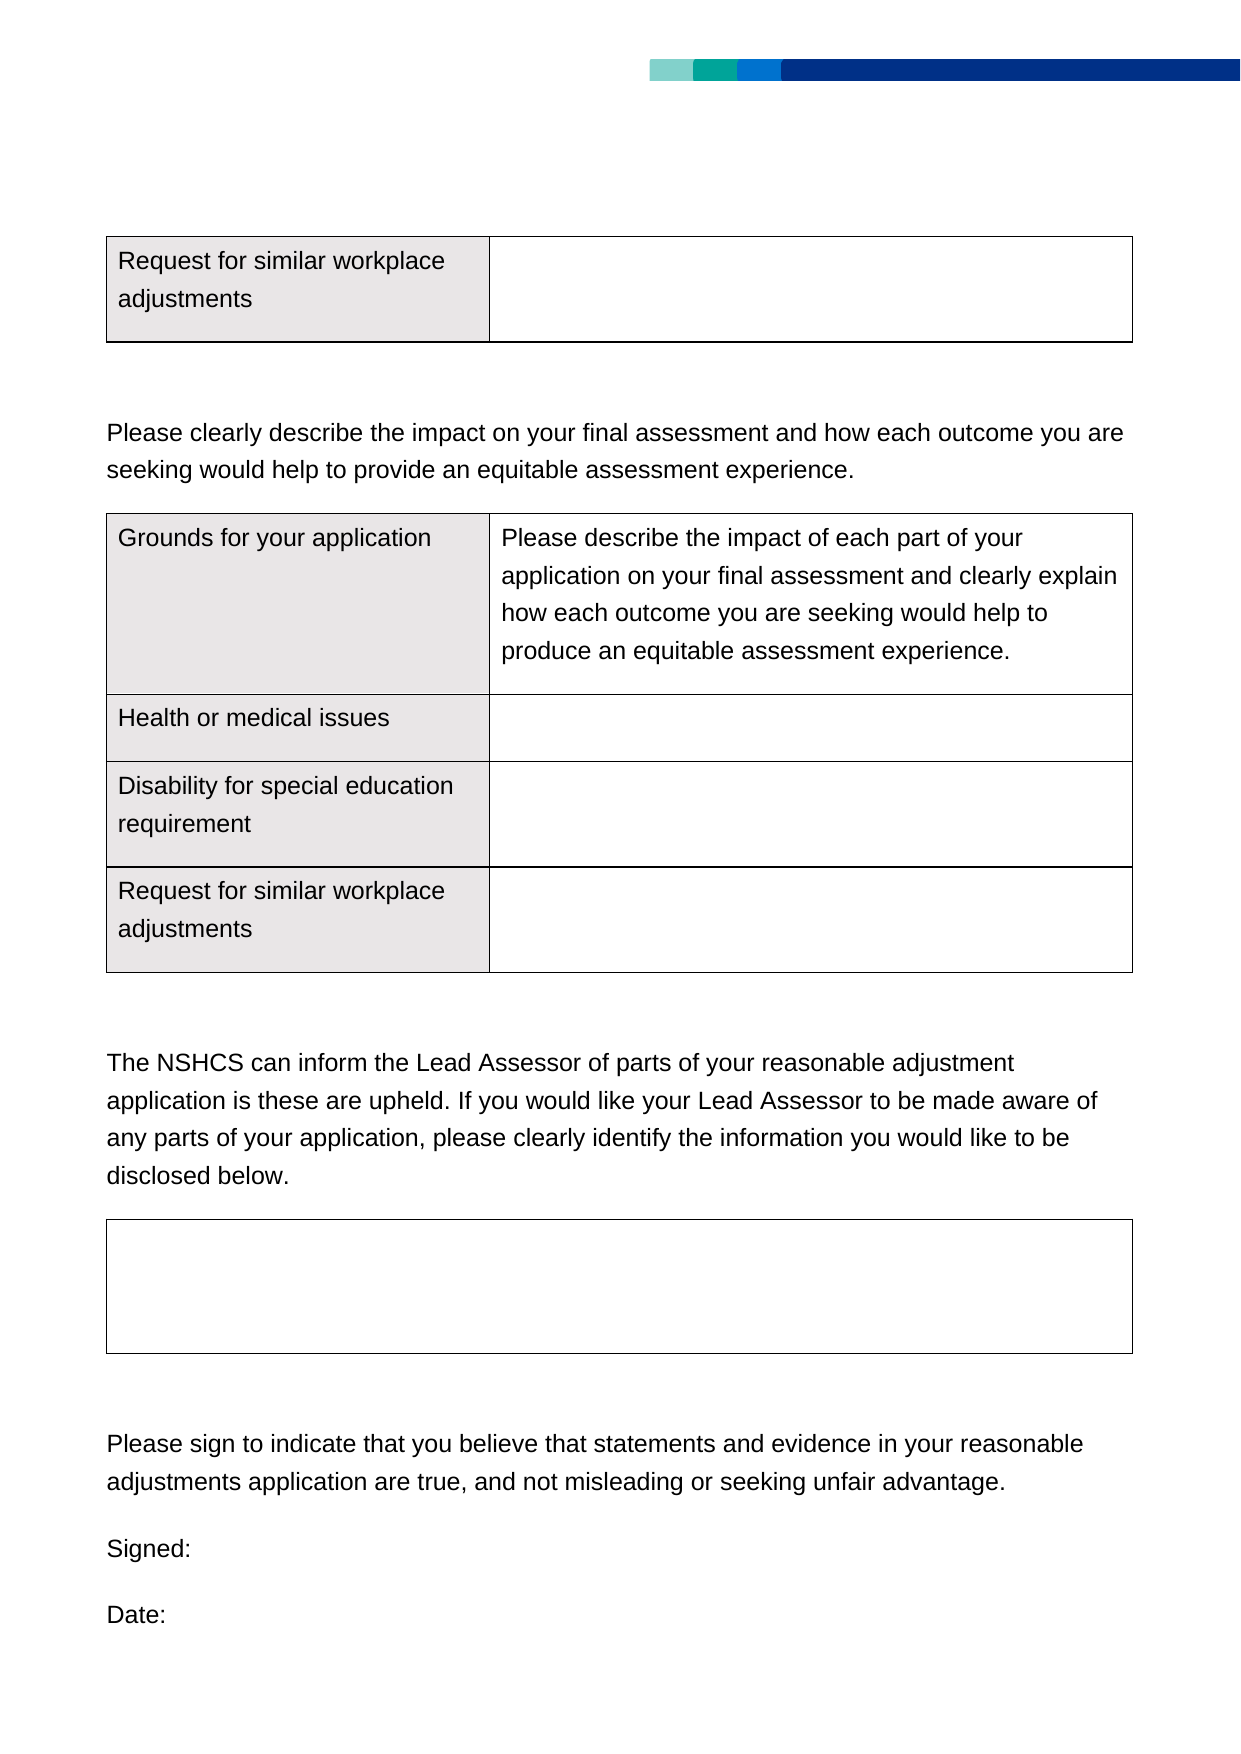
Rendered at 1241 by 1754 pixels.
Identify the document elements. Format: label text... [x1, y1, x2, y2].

table_header Please describe the impact of each part of your application on your final assessment and clearly explain how each outcome you are seeking would help to produce an equitable assessment experience. [490, 514, 1132, 693]
text Please clearly describe the impact on your final assessment and how each outcome you are seeking would help to provide an equitable assessment experience. [106, 409, 1134, 484]
table_header Grounds for your application [107, 514, 489, 693]
text Date: [106, 1591, 1134, 1629]
text Please sign to indicate that you believe that statements and evidence in your reasonable adjustments application are true, and not misleading or seeking unfair advantage. [106, 1421, 1134, 1496]
table_header [107, 1220, 1132, 1353]
table_cell [490, 762, 1132, 866]
table_cell Request for similar workplace adjustments [107, 237, 489, 341]
text The NSHCS can inform the Lead Assessor of parts of your reasonable adjustment application is these are upheld. If you would like your Lead Assessor to be made aware of any parts of your application, please clearly identify the information you would like to be disclosed below. [106, 1039, 1134, 1189]
table_cell [490, 237, 1132, 341]
table_cell [490, 868, 1132, 972]
text Signed: [106, 1525, 1134, 1562]
table_cell Health or medical issues [107, 695, 489, 761]
table_cell Request for similar workplace adjustments [107, 868, 489, 972]
table_cell [490, 695, 1132, 761]
table_cell Disability for special education requirement [107, 762, 489, 866]
